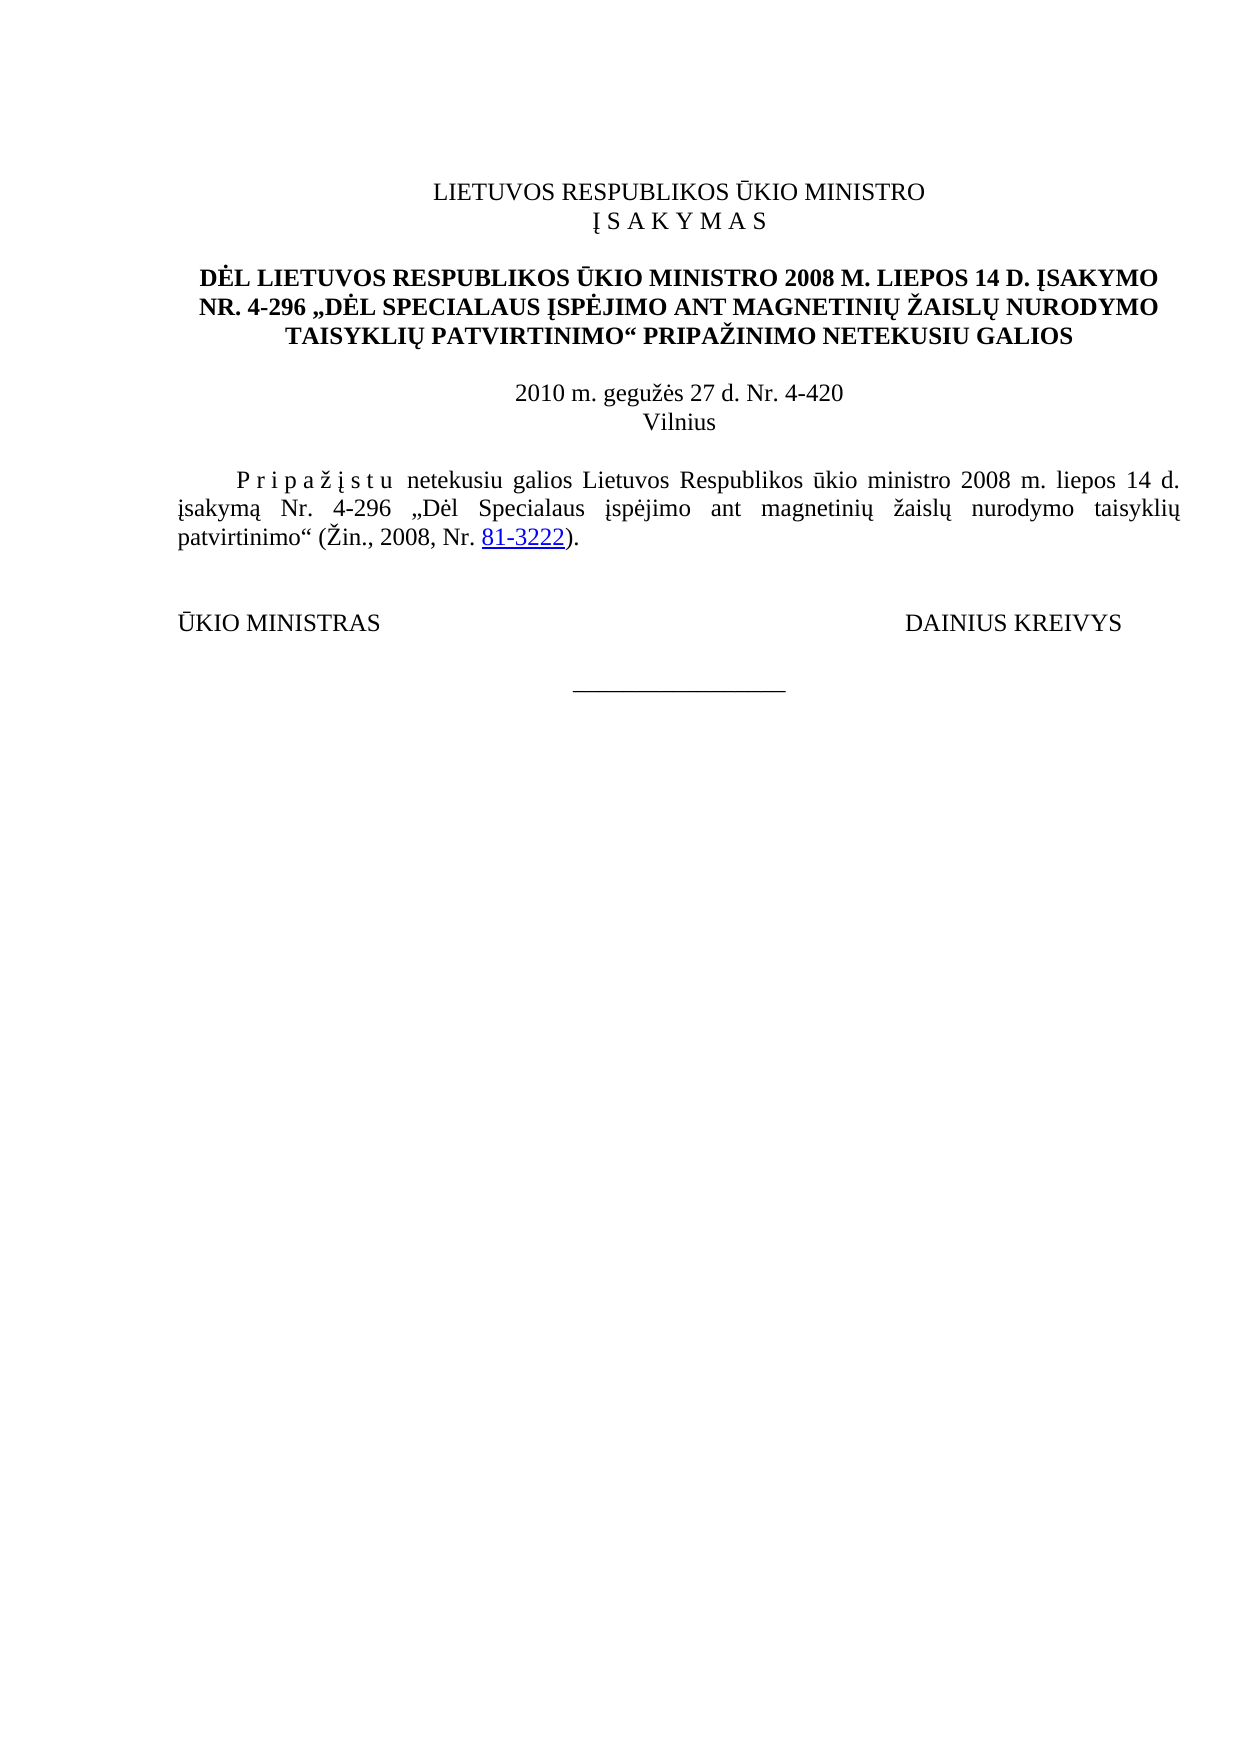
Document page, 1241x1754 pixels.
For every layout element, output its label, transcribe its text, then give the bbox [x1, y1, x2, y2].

text Vilnius [177, 407, 1181, 436]
text 2010 m. gegužės 27 d. Nr. 4-420 [177, 378, 1181, 407]
text Pripažįstu netekusiu galios Lietuvos Respublikos ūkio ministro 2008 m. liepos 14 d. įsakymą Nr. 4-296 „Dėl Specialaus įspėjimo ant magnetinių žaislų nurodymo taisyklių patvirtinimo“ (Žin., 2008, Nr. 81-3222). [177, 465, 1181, 551]
text Ūkio ministras Dainius Kreivys [177, 608, 1181, 637]
text LIETUVOS RESPUBLIKOS ŪKIO MINISTRO [177, 177, 1181, 206]
text _________________ [177, 666, 1181, 695]
text DĖL lietuvos respublikos ūkio ministro 2008 m. Liepos 14 d. įsakymo Nr. 4-296 „DĖL specialaus įspėjimo ant magnetinių žaislų nurodymo taisyklių patvirtinimo“ pripažinimo netekusiu galios [177, 263, 1181, 350]
text ĮSAKYMAS [177, 206, 1181, 235]
